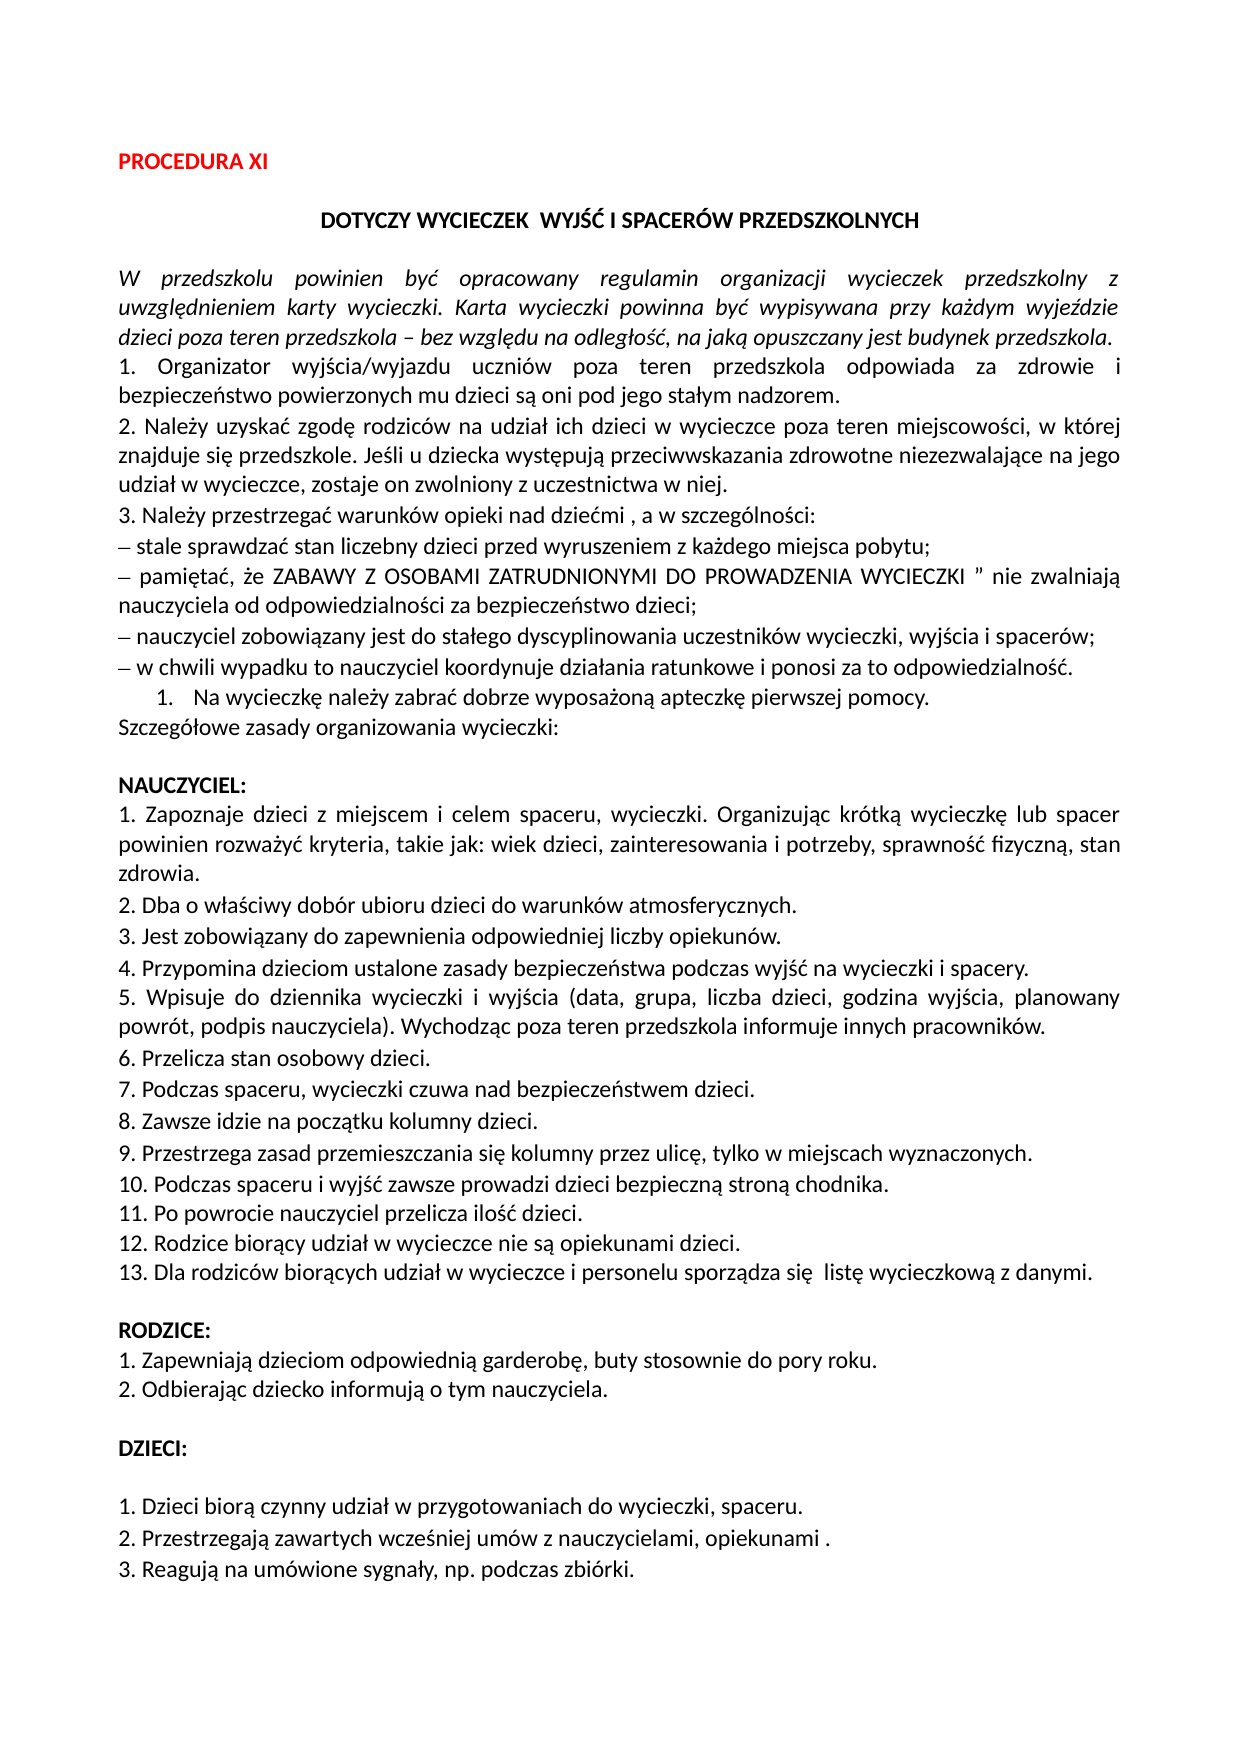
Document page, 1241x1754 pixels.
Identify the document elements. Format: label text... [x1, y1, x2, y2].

text Szczegółowe zasady organizowania wycieczki: [118, 712, 1122, 741]
text PROCEDURA XI [118, 146, 1122, 175]
text 6. Przelicza stan osobowy dzieci. [118, 1043, 1122, 1072]
text – nauczyciel zobowiązany jest do stałego dyscyplinowania uczestników wycieczki, wyjścia i spacerów; [118, 621, 1122, 651]
text DZIECI: [118, 1433, 1122, 1462]
text 3. Reagują na umówione sygnały, np. podczas zbiórki. [118, 1554, 1122, 1583]
text NAUCZYCIEL: [118, 770, 1122, 799]
text 1. Zapewniają dzieciom odpowiednią garderobę, buty stosownie do pory roku. [118, 1345, 1122, 1374]
text – w chwili wypadku to nauczyciel koordynuje działania ratunkowe i ponosi za to odpowiedzialność. [118, 652, 1122, 681]
text 2. Należy uzyskać zgodę rodziców na udział ich dzieci w wycieczce poza teren miejscowości, w której znajduje się przedszkole. Jeśli u dziecka występują przeciwwskazania zdrowotne niezezwalające na jego udział w wycieczce, zostaje on zwolniony z uczestnictwa w niej. [118, 411, 1122, 499]
text 12. Rodzice biorący udział w wycieczce nie są opiekunami dzieci. [118, 1228, 1122, 1257]
text 13. Dla rodziców biorących udział w wycieczce i personelu sporządza się listę wycieczkową z danymi. [118, 1257, 1122, 1286]
text 7. Podczas spaceru, wycieczki czuwa nad bezpieczeństwem dzieci. [118, 1074, 1122, 1104]
text 4. Przypomina dzieciom ustalone zasady bezpieczeństwa podczas wyjść na wycieczki i spacery. [118, 953, 1122, 982]
text 11. Po powrocie nauczyciel przelicza ilość dzieci. [118, 1198, 1122, 1228]
text 2. Odbierając dziecko informują o tym nauczyciela. [118, 1374, 1122, 1403]
text 10. Podczas spaceru i wyjść zawsze prowadzi dzieci bezpieczną stroną chodnika. [118, 1169, 1122, 1198]
text 9. Przestrzega zasad przemieszczania się kolumny przez ulicę, tylko w miejscach wyznaczonych. [118, 1138, 1122, 1167]
text 1. Zapoznaje dzieci z miejscem i celem spaceru, wycieczki. Organizując krótką wycieczkę lub spacer powinien rozważyć kryteria, takie jak: wiek dzieci, zainteresowania i potrzeby, sprawność fizyczną, stan zdrowia. [118, 799, 1122, 887]
text – pamiętać, że ZABAWY Z OSOBAMI ZATRUDNIONYMI DO PROWADZENIA WYCIECZKI ” nie zwalniają nauczyciela od odpowiedzialności za bezpieczeństwo dzieci; [118, 561, 1122, 620]
text 3. Należy przestrzegać warunków opieki nad dziećmi , a w szczególności: [118, 500, 1122, 529]
list Na wycieczkę należy zabrać dobrze wyposażoną apteczkę pierwszej pomocy. [156, 682, 1122, 712]
text 3. Jest zobowiązany do zapewnienia odpowiedniej liczby opiekunów. [118, 921, 1122, 951]
text 1. Dzieci biorą czynny udział w przygotowaniach do wycieczki, spaceru. [118, 1491, 1122, 1520]
text 2. Przestrzegają zawartych wcześniej umów z nauczycielami, opiekunami . [118, 1523, 1122, 1552]
text 1. Organizator wyjścia/wyjazdu uczniów poza teren przedszkola odpowiada za zdrowie i bezpieczeństwo powierzonych mu dzieci są oni pod jego stałym nadzorem. [118, 351, 1122, 409]
text DOTYCZY WYCIECZEK WYJŚĆ I SPACERÓW PRZEDSZKOLNYCH [118, 205, 1122, 234]
text 5. Wpisuje do dziennika wycieczki i wyjścia (data, grupa, liczba dzieci, godzina wyjścia, planowany powrót, podpis nauczyciela). Wychodząc poza teren przedszkola informuje innych pracowników. [118, 982, 1122, 1041]
text W przedszkolu powinien być opracowany regulamin organizacji wycieczek przedszkolny z uwzględnieniem karty wycieczki. Karta wycieczki powinna być wypisywana przy każdym wyjeździe dzieci poza teren przedszkola – bez względu na odległość, na jaką opuszczany jest budynek przedszkola. [118, 263, 1122, 351]
text – stale sprawdzać stan liczebny dzieci przed wyruszeniem z każdego miejsca pobytu; [118, 531, 1122, 560]
text 2. Dba o właściwy dobór ubioru dzieci do warunków atmosferycznych. [118, 890, 1122, 919]
text RODZICE: [118, 1316, 1122, 1345]
text 8. Zawsze idzie na początku kolumny dzieci. [118, 1106, 1122, 1135]
